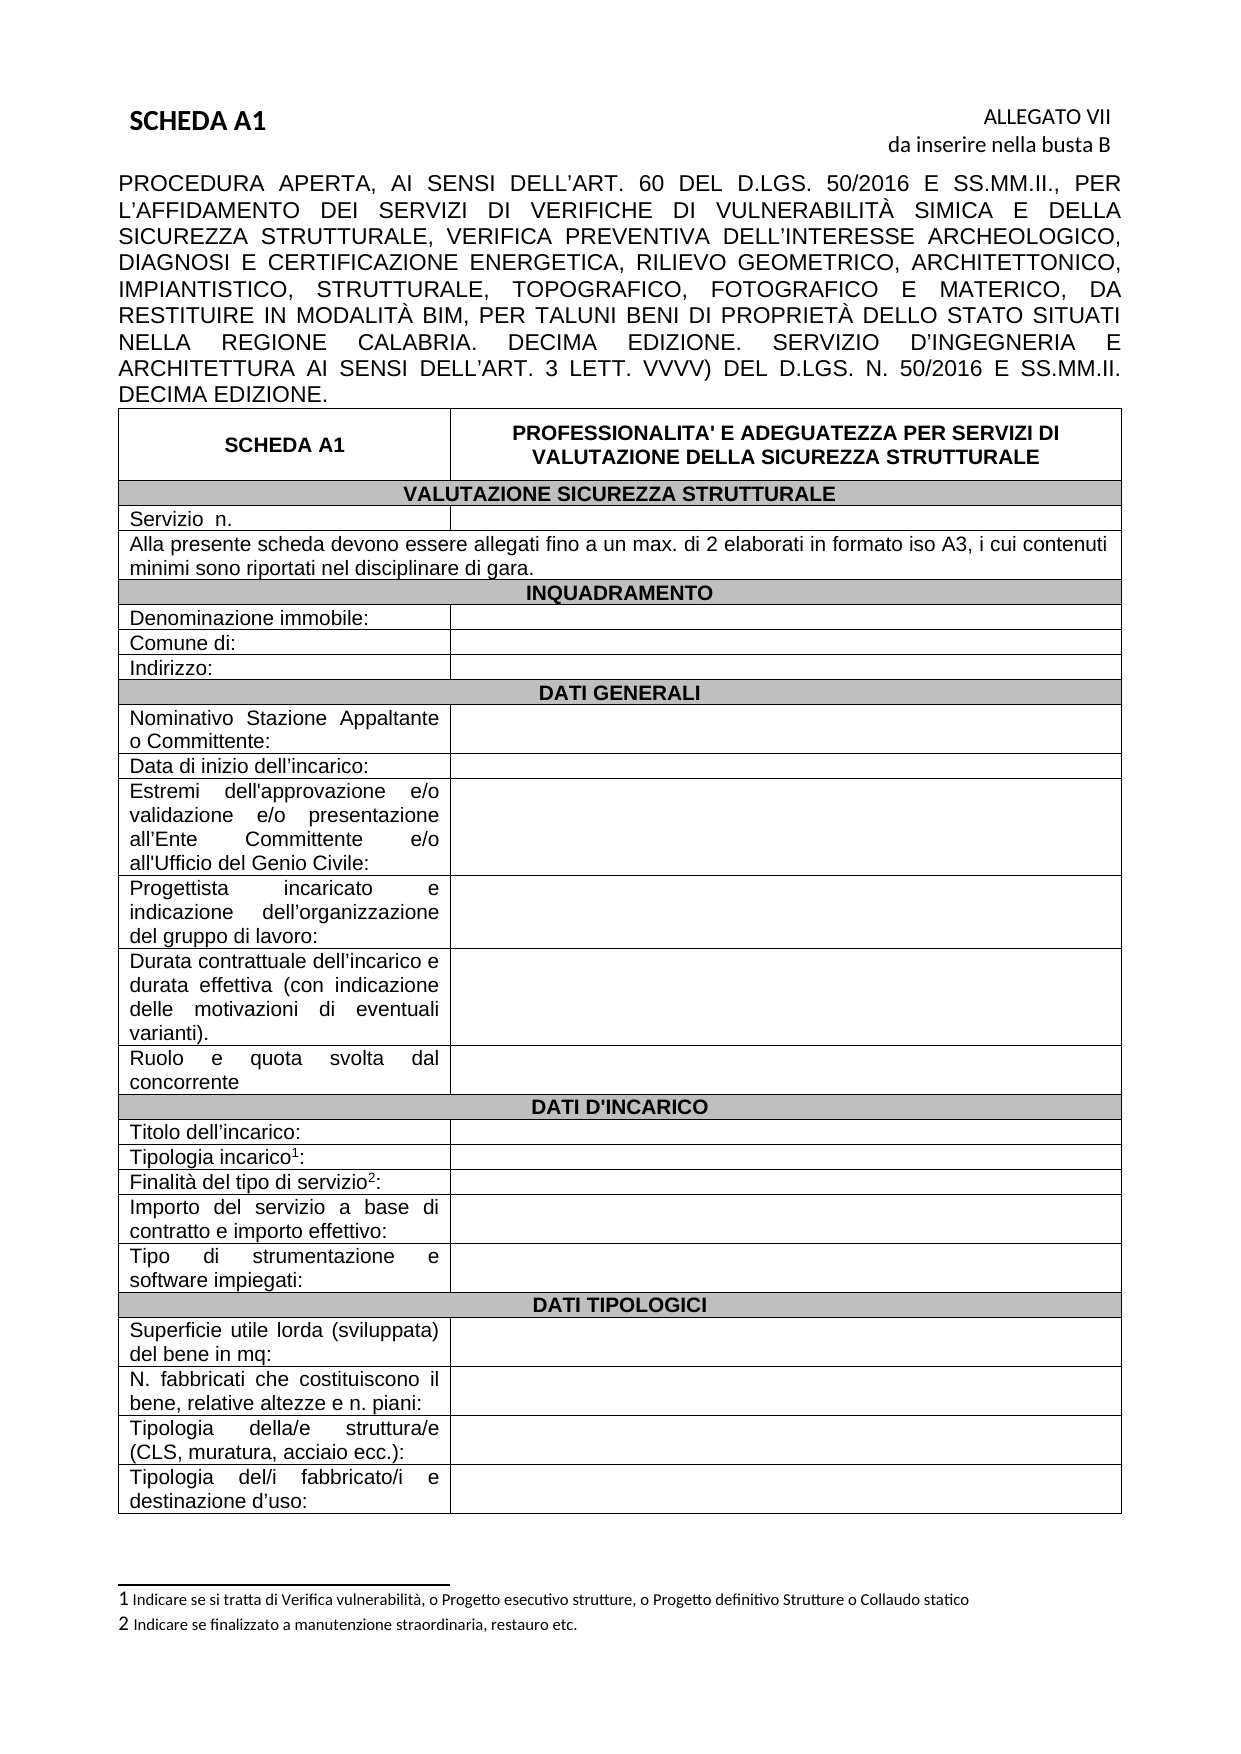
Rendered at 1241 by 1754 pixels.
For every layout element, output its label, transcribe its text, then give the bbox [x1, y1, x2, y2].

table_cell Superficie utile lorda (sviluppata) del bene in mq: [119, 1318, 450, 1366]
table_cell [451, 705, 1121, 753]
table_cell [451, 1046, 1121, 1094]
table_cell Servizio n. [119, 506, 450, 530]
table_cell [451, 779, 1121, 875]
table_cell [451, 1195, 1121, 1243]
table_cell [451, 1318, 1121, 1366]
table_cell Data di inizio dell’incarico: [119, 754, 450, 778]
table_cell Importo del servizio a base di contratto e importo effettivo: [119, 1195, 450, 1243]
table_cell Nominativo Stazione Appaltante o Committente: [119, 705, 450, 753]
table_cell Comune di: [119, 630, 450, 654]
table_cell Tipo di strumentazione e software impiegati: [119, 1244, 450, 1292]
table_cell N. fabbricati che costituiscono il bene, relative altezze e n. piani: [119, 1367, 450, 1415]
table_cell Progettista incaricato e indicazione dell’organizzazione del gruppo di lavoro: [119, 876, 450, 948]
table_cell DATI D'INCARICO [119, 1095, 1121, 1119]
table_header SCHEDA A1 [119, 409, 450, 480]
table_cell [451, 1465, 1121, 1513]
table_cell [451, 1170, 1121, 1194]
table_cell [451, 1416, 1121, 1464]
table_cell Alla presente scheda devono essere allegati fino a un max. di 2 elaborati in formato iso A3, i cui contenuti minimi sono riportati nel disciplinare di gara. [119, 531, 1121, 579]
table_cell VALUTAZIONE SICUREZZA STRUTTURALE [119, 481, 1121, 505]
table_cell Denominazione immobile: [119, 605, 450, 629]
table_cell [451, 754, 1121, 778]
table_cell Estremi dell'approvazione e/o validazione e/o presentazione all’Ente Committente e/o all'Ufficio del Genio Civile: [119, 779, 450, 875]
table_cell Tipologia incarico: [119, 1145, 450, 1169]
table_cell INQUADRAMENTO [119, 580, 1121, 604]
table_cell DATI TIPOLOGICI [119, 1293, 1121, 1317]
table_cell [451, 655, 1121, 679]
table_cell Titolo dell’incarico: [119, 1120, 450, 1144]
table_cell [451, 1120, 1121, 1144]
table_cell [451, 1145, 1121, 1169]
table_cell Ruolo e quota svolta dal concorrente [119, 1046, 450, 1094]
table_cell Tipologia della/e struttura/e (CLS, muratura, acciaio ecc.): [119, 1416, 450, 1464]
table_cell Finalità del tipo di servizio: [119, 1170, 450, 1194]
table_cell [451, 876, 1121, 948]
table_header PROFESSIONALITA' E ADEGUATEZZA PER SERVIZI DI VALUTAZIONE DELLA SICUREZZA STRUTTURALE [451, 409, 1121, 480]
table_cell Indirizzo: [119, 655, 450, 679]
table_cell [451, 605, 1121, 629]
table_cell Tipologia del/i fabbricato/i e destinazione d’uso: [119, 1465, 450, 1513]
table_cell [451, 949, 1121, 1045]
table_cell [451, 1244, 1121, 1292]
table_cell DATI GENERALI [119, 680, 1121, 704]
table_cell Durata contrattuale dell’incarico e durata effettiva (con indicazione delle motivazioni di eventuali varianti). [119, 949, 450, 1045]
table_cell [451, 630, 1121, 654]
table_cell [451, 506, 1121, 530]
table_cell [451, 1367, 1121, 1415]
